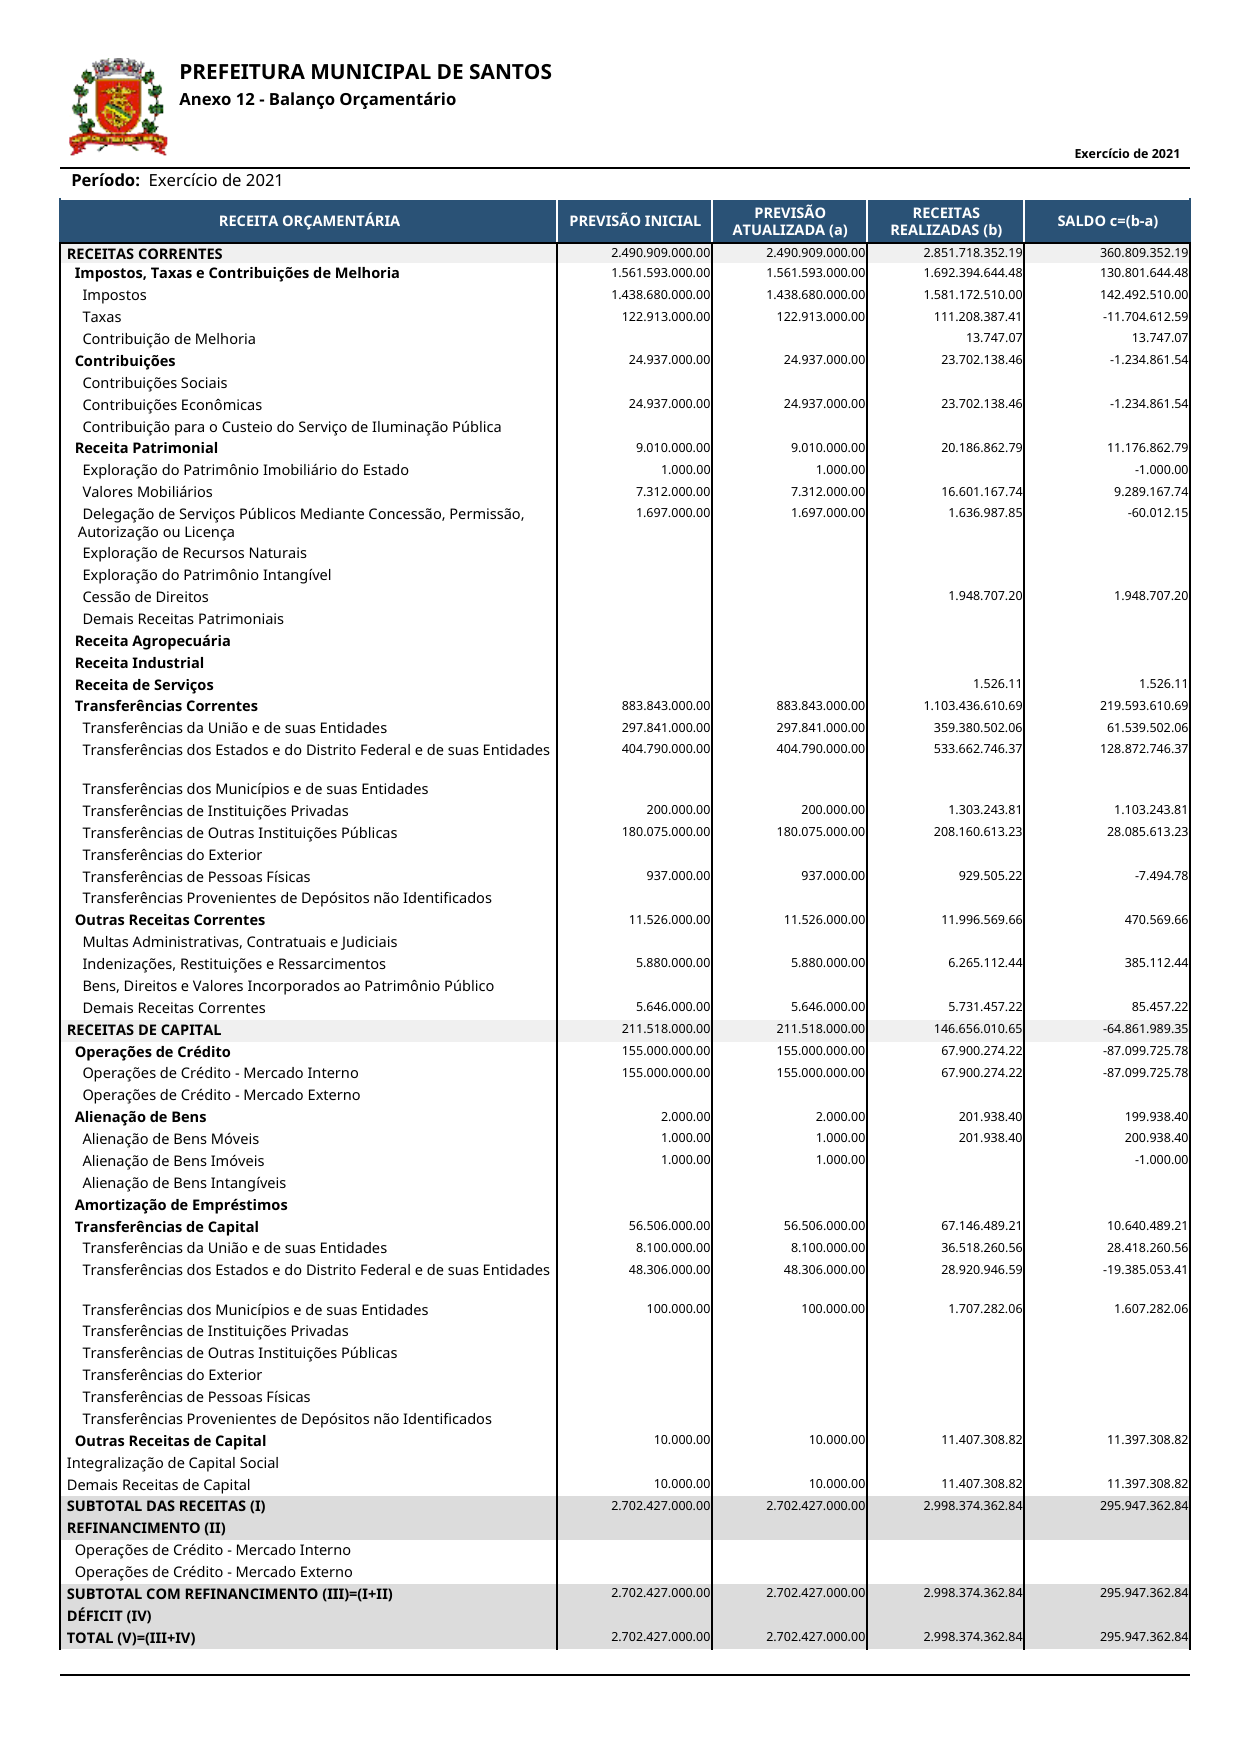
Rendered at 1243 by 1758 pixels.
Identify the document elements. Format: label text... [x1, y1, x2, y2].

table_cell 28.920.946.59 [868, 1260, 1023, 1299]
table_cell Receita Industrial [61, 653, 556, 674]
table_cell -64.861.989.35 [1025, 1020, 1189, 1042]
table_cell 155.000.000.00 [713, 1064, 866, 1085]
table_cell Exploração do Patrimônio Imobiliário do Estado [61, 460, 556, 482]
table_cell 24.937.000.00 [713, 351, 866, 373]
table_cell 2.000.00 [558, 1107, 711, 1129]
table_cell 533.662.746.37 [868, 740, 1023, 779]
table_cell Integralização de Capital Social [61, 1453, 556, 1474]
table_cell [558, 1453, 711, 1474]
table_cell [1025, 1343, 1189, 1365]
table_cell [1054, 79, 1182, 98]
table_cell [68, 194, 1177, 198]
table_cell [1025, 779, 1189, 801]
table_cell 48.306.000.00 [558, 1260, 711, 1299]
table_cell [868, 1606, 1023, 1628]
table_cell 155.000.000.00 [713, 1042, 866, 1063]
table_cell [1025, 845, 1189, 867]
table_cell RECEITAS REALIZADAS (b) [868, 200, 1023, 242]
table_cell 1.526.11 [868, 675, 1023, 696]
table_cell Bens, Direitos e Valores Incorporados ao Patrimônio Público [61, 976, 556, 998]
table_cell Transferências de Outras Instituições Públicas [61, 1343, 556, 1365]
table_cell [713, 779, 866, 801]
table_cell [558, 1562, 711, 1584]
table_cell 200.000.00 [713, 801, 866, 823]
table_cell [176, 139, 1190, 144]
table_cell 10.640.489.21 [1025, 1217, 1189, 1238]
table_cell 1.692.394.644.48 [868, 264, 1023, 285]
table_cell Amortização de Empréstimos [61, 1195, 556, 1217]
table_cell RECEITA ORÇAMENTÁRIA [61, 200, 556, 242]
table_cell 142.492.510.00 [1025, 285, 1189, 307]
table_cell [713, 631, 866, 653]
table_cell 1.948.707.20 [868, 587, 1023, 609]
table_cell 470.569.66 [1025, 910, 1189, 932]
table_cell 1.000.00 [558, 460, 711, 482]
table_cell 10.000.00 [558, 1475, 711, 1496]
table_cell [558, 1387, 711, 1409]
table_cell 100.000.00 [713, 1300, 866, 1321]
table_cell [60, 1650, 1190, 1674]
table_cell [558, 779, 711, 801]
table_cell 180.075.000.00 [713, 823, 866, 845]
table_cell Transferências dos Municípios e de suas Entidades [61, 1300, 556, 1321]
table_cell Transferências de Instituições Privadas [61, 1321, 556, 1343]
table_cell Outras Receitas de Capital [61, 1431, 556, 1453]
table_cell 61.539.502.06 [1025, 718, 1189, 740]
table_cell [713, 1409, 866, 1431]
table_cell [176, 144, 985, 167]
table_cell 11.996.569.66 [868, 910, 1023, 932]
table_cell Transferências Provenientes de Depósitos não Identificados [61, 1409, 556, 1431]
table_cell Receita de Serviços [61, 675, 556, 696]
table_cell 297.841.000.00 [713, 718, 866, 740]
table_cell [868, 1321, 1023, 1343]
table_cell RECEITAS DE CAPITAL [61, 1020, 556, 1042]
table_cell Alienação de Bens [61, 1107, 556, 1129]
table_cell 1.607.282.06 [1025, 1300, 1189, 1321]
table_cell Transferências de Capital [61, 1217, 556, 1238]
table_cell 24.937.000.00 [558, 395, 711, 417]
table_cell 1.000.00 [558, 1129, 711, 1151]
table_cell 1.707.282.06 [868, 1300, 1023, 1321]
table_cell Transferências de Pessoas Físicas [61, 1387, 556, 1409]
table_cell [868, 976, 1023, 998]
table_cell [713, 1453, 866, 1474]
table_header [1054, 59, 1182, 78]
table_cell [985, 163, 1182, 167]
table_cell [558, 932, 711, 954]
table_cell 10.000.00 [713, 1431, 866, 1453]
table_cell 122.913.000.00 [713, 307, 866, 329]
table_cell [558, 1321, 711, 1343]
table_cell 20.186.862.79 [868, 439, 1023, 460]
table_cell Impostos [61, 285, 556, 307]
table_cell 201.938.40 [868, 1129, 1023, 1151]
table_cell [713, 932, 866, 954]
table_cell 67.900.274.22 [868, 1042, 1023, 1063]
table_cell Demais Receitas de Capital [61, 1475, 556, 1496]
table_cell Operações de Crédito - Mercado Externo [61, 1085, 556, 1107]
table_cell 2.000.00 [713, 1107, 866, 1129]
table_cell 67.146.489.21 [868, 1217, 1023, 1238]
table_cell [558, 543, 711, 565]
table_cell -60.012.15 [1025, 504, 1189, 543]
table_cell [713, 675, 866, 696]
table_cell [558, 417, 711, 438]
table_cell 5.646.000.00 [558, 998, 711, 1020]
table_cell Período: Exercício de 2021 [68, 170, 1177, 193]
table_cell Alienação de Bens Imóveis [61, 1151, 556, 1173]
table_header PREFEITURA MUNICIPAL DE SANTOS [176, 59, 1054, 88]
table_cell 2.702.427.000.00 [713, 1496, 866, 1518]
table_cell 9.289.167.74 [1025, 482, 1189, 504]
table_cell 56.506.000.00 [558, 1217, 711, 1238]
table_cell [1025, 543, 1189, 565]
table_cell 883.843.000.00 [558, 696, 711, 718]
table_cell 2.851.718.352.19 [868, 244, 1023, 263]
table_cell 111.208.387.41 [868, 307, 1023, 329]
table_cell 2.702.427.000.00 [558, 1628, 711, 1649]
table_cell [558, 1606, 711, 1628]
table_cell 122.913.000.00 [558, 307, 711, 329]
table_cell [868, 1562, 1023, 1584]
table_cell SUBTOTAL DAS RECEITAS (I) [61, 1496, 556, 1518]
table_cell [713, 587, 866, 609]
table_header [60, 59, 68, 167]
table_cell 295.947.362.84 [1025, 1496, 1189, 1518]
table_cell 1.438.680.000.00 [558, 285, 711, 307]
table_cell 1.000.00 [713, 1129, 866, 1151]
table_cell 11.397.308.82 [1025, 1475, 1189, 1496]
table_cell [868, 373, 1023, 395]
table_cell [558, 675, 711, 696]
table_cell Contribuições Econômicas [61, 395, 556, 417]
table_cell 385.112.44 [1025, 954, 1189, 976]
table_cell [1025, 609, 1189, 631]
table_cell [713, 1387, 866, 1409]
table_cell 28.085.613.23 [1025, 823, 1189, 845]
table_cell -11.704.612.59 [1025, 307, 1189, 329]
table_header [136, 59, 167, 135]
table_cell 10.000.00 [558, 1431, 711, 1453]
table_cell [713, 565, 866, 587]
table_cell Indenizações, Restituições e Ressarcimentos [61, 954, 556, 976]
table_cell -1.000.00 [1025, 1151, 1189, 1173]
table_cell [713, 417, 866, 438]
table_cell Operações de Crédito - Mercado Externo [61, 1562, 556, 1584]
table_cell Contribuições [61, 351, 556, 373]
table_cell -1.000.00 [1025, 460, 1189, 482]
table_cell [1025, 1173, 1189, 1195]
table_cell 130.801.644.48 [1025, 264, 1189, 285]
table_cell [713, 1518, 866, 1540]
table_cell 7.312.000.00 [713, 482, 866, 504]
table_cell Operações de Crédito [61, 1042, 556, 1063]
table_cell 5.880.000.00 [713, 954, 866, 976]
table_cell 85.457.22 [1025, 998, 1189, 1020]
table_cell [558, 653, 711, 674]
table_cell [713, 1321, 866, 1343]
table_cell 1.561.593.000.00 [558, 264, 711, 285]
table_cell [1025, 889, 1189, 910]
table_cell [868, 1195, 1023, 1217]
table_cell [558, 1365, 711, 1387]
table_cell [868, 889, 1023, 910]
table_cell PREVISÃO INICIAL [558, 200, 711, 242]
table_cell 2.702.427.000.00 [558, 1584, 711, 1606]
table_cell [868, 932, 1023, 954]
table_cell [1025, 1540, 1189, 1562]
table_cell Transferências dos Municípios e de suas Entidades [61, 779, 556, 801]
table_cell 297.841.000.00 [558, 718, 711, 740]
table_cell Transferências do Exterior [61, 845, 556, 867]
table_cell -87.099.725.78 [1025, 1064, 1189, 1085]
table_header [1182, 59, 1190, 88]
table_header [133, 124, 143, 132]
table_cell 6.265.112.44 [868, 954, 1023, 976]
table_cell [558, 1195, 711, 1217]
table_cell 8.100.000.00 [558, 1239, 711, 1260]
table_cell -7.494.78 [1025, 867, 1189, 888]
table_cell 24.937.000.00 [713, 395, 866, 417]
table_cell 1.636.987.85 [868, 504, 1023, 543]
table_cell PREVISÃO ATUALIZADA (a) [713, 200, 866, 242]
table_cell Delegação de Serviços Públicos Mediante Concessão, Permissão, Autorização ou Licença [61, 504, 556, 543]
table_cell -87.099.725.78 [1025, 1042, 1189, 1063]
table_cell Demais Receitas Correntes [61, 998, 556, 1020]
table_cell [1025, 1085, 1189, 1107]
table_cell 13.747.07 [868, 329, 1023, 351]
table_cell [176, 114, 1190, 138]
table_cell [1025, 631, 1189, 653]
table_cell [60, 170, 68, 198]
table_cell 155.000.000.00 [558, 1042, 711, 1063]
table_header [168, 59, 176, 167]
table_cell -19.385.053.41 [1025, 1260, 1189, 1299]
table_cell Transferências do Exterior [61, 1365, 556, 1387]
table_cell [1025, 1606, 1189, 1628]
table_cell Transferências de Pessoas Físicas [61, 867, 556, 888]
table_cell [1025, 653, 1189, 674]
table_cell [713, 373, 866, 395]
table_cell Contribuição de Melhoria [61, 329, 556, 351]
table_cell [1025, 1562, 1189, 1584]
table_cell Transferências Correntes [61, 696, 556, 718]
table_cell 180.075.000.00 [558, 823, 711, 845]
table_cell [558, 587, 711, 609]
table_cell [1025, 1518, 1189, 1540]
table_cell [1025, 1195, 1189, 1217]
table_cell [1177, 170, 1190, 198]
table_cell [868, 1085, 1023, 1107]
table_cell [868, 1409, 1023, 1431]
table_cell DÉFICIT (IV) [61, 1606, 556, 1628]
table_cell 200.000.00 [558, 801, 711, 823]
table_cell 1.697.000.00 [713, 504, 866, 543]
table_cell 211.518.000.00 [713, 1020, 866, 1042]
table_cell 929.505.22 [868, 867, 1023, 888]
table_cell Operações de Crédito - Mercado Interno [61, 1064, 556, 1085]
table_cell 1.103.243.81 [1025, 801, 1189, 823]
table_cell 1.303.243.81 [868, 801, 1023, 823]
table_cell [1025, 417, 1189, 438]
table_header [68, 59, 167, 160]
table_cell 11.397.308.82 [1025, 1431, 1189, 1453]
table_cell [1025, 373, 1189, 395]
table_cell REFINANCIMENTO (II) [61, 1518, 556, 1540]
table_cell [713, 653, 866, 674]
table_cell 5.646.000.00 [713, 998, 866, 1020]
table_cell Multas Administrativas, Contratuais e Judiciais [61, 932, 556, 954]
table_cell 2.998.374.362.84 [868, 1628, 1023, 1649]
table_cell [868, 1518, 1023, 1540]
table_cell 2.490.909.000.00 [713, 244, 866, 263]
table_header [82, 83, 94, 122]
table_cell [868, 631, 1023, 653]
table_cell [713, 889, 866, 910]
table_cell 1.948.707.20 [1025, 587, 1189, 609]
table_cell 1.581.172.510.00 [868, 285, 1023, 307]
table_cell [868, 565, 1023, 587]
table_cell 1.000.00 [713, 460, 866, 482]
table_cell 295.947.362.84 [1025, 1584, 1189, 1606]
table_cell [868, 845, 1023, 867]
table_cell [558, 1518, 711, 1540]
table_cell 208.160.613.23 [868, 823, 1023, 845]
table_cell [558, 1085, 711, 1107]
table_cell [1182, 144, 1190, 167]
table_cell 11.407.308.82 [868, 1475, 1023, 1496]
table_cell Contribuições Sociais [61, 373, 556, 395]
table_cell SALDO c=(b-a) [1025, 200, 1189, 242]
table_cell [1054, 98, 1182, 113]
table_cell [868, 543, 1023, 565]
table_cell 128.872.746.37 [1025, 740, 1189, 779]
table_cell [868, 1453, 1023, 1474]
table_cell [1025, 1409, 1189, 1431]
table_cell 360.809.352.19 [1025, 244, 1189, 263]
table_cell Transferências da União e de suas Entidades [61, 1239, 556, 1260]
table_cell 295.947.362.84 [1025, 1628, 1189, 1649]
table_cell Transferências Provenientes de Depósitos não Identificados [61, 889, 556, 910]
table_cell [868, 779, 1023, 801]
table_cell [868, 1343, 1023, 1365]
table_header [93, 124, 104, 132]
table_cell Exercício de 2021 [985, 144, 1182, 163]
table_cell [713, 609, 866, 631]
table_cell 1.561.593.000.00 [713, 264, 866, 285]
table_cell 404.790.000.00 [558, 740, 711, 779]
table_cell [868, 1365, 1023, 1387]
table_cell 155.000.000.00 [558, 1064, 711, 1085]
table_cell 937.000.00 [558, 867, 711, 888]
table_cell Valores Mobiliários [61, 482, 556, 504]
table_cell 24.937.000.00 [558, 351, 711, 373]
table_cell 36.518.260.56 [868, 1239, 1023, 1260]
table_cell 48.306.000.00 [713, 1260, 866, 1299]
table_cell Transferências dos Estados e do Distrito Federal e de suas Entidades [61, 1260, 556, 1299]
table_cell 2.702.427.000.00 [713, 1628, 866, 1649]
table_cell [1025, 932, 1189, 954]
table_cell [713, 1343, 866, 1365]
table_cell [558, 329, 711, 351]
table_cell RECEITAS CORRENTES [61, 244, 556, 263]
table_cell 10.000.00 [713, 1475, 866, 1496]
table_cell [868, 1151, 1023, 1173]
table_cell [713, 543, 866, 565]
table_cell [558, 845, 711, 867]
table_cell 5.880.000.00 [558, 954, 711, 976]
table_cell Exploração de Recursos Naturais [61, 543, 556, 565]
table_cell 7.312.000.00 [558, 482, 711, 504]
table_cell [1182, 89, 1190, 113]
table_cell Alienação de Bens Móveis [61, 1129, 556, 1151]
table_cell 404.790.000.00 [713, 740, 866, 779]
table_cell [713, 1562, 866, 1584]
table_cell [713, 1606, 866, 1628]
table_cell 2.998.374.362.84 [868, 1496, 1023, 1518]
table_cell Alienação de Bens Intangíveis [61, 1173, 556, 1195]
table_cell 11.526.000.00 [713, 910, 866, 932]
table_cell [868, 1387, 1023, 1409]
table_header [142, 82, 155, 121]
table_cell [713, 1085, 866, 1107]
table_cell 5.731.457.22 [868, 998, 1023, 1020]
table_cell 11.526.000.00 [558, 910, 711, 932]
table_cell 1.526.11 [1025, 675, 1189, 696]
table_cell 9.010.000.00 [713, 439, 866, 460]
table_cell 11.176.862.79 [1025, 439, 1189, 460]
table_cell Demais Receitas Patrimoniais [61, 609, 556, 631]
table_cell 100.000.00 [558, 1300, 711, 1321]
table_cell 200.938.40 [1025, 1129, 1189, 1151]
table_cell [713, 329, 866, 351]
table_cell TOTAL (V)=(III+IV) [61, 1628, 556, 1649]
table_cell 28.418.260.56 [1025, 1239, 1189, 1260]
table_cell [558, 1540, 711, 1562]
table_cell 11.407.308.82 [868, 1431, 1023, 1453]
table_cell [558, 1343, 711, 1365]
table_cell [558, 889, 711, 910]
table_cell Receita Agropecuária [61, 631, 556, 653]
table_cell 16.601.167.74 [868, 482, 1023, 504]
table_cell [713, 1365, 866, 1387]
table_cell [868, 609, 1023, 631]
table_cell 9.010.000.00 [558, 439, 711, 460]
table_cell 359.380.502.06 [868, 718, 1023, 740]
table_cell 146.656.010.65 [868, 1020, 1023, 1042]
table_cell Anexo 12 - Balanço Orçamentário [176, 89, 1054, 113]
table_cell [868, 1540, 1023, 1562]
table_cell [713, 1173, 866, 1195]
table_cell Impostos, Taxas e Contribuições de Melhoria [61, 264, 556, 285]
table_cell Cessão de Direitos [61, 587, 556, 609]
table_cell 2.702.427.000.00 [713, 1584, 866, 1606]
table_cell [558, 1173, 711, 1195]
table_cell [1025, 1387, 1189, 1409]
table_cell 2.702.427.000.00 [558, 1496, 711, 1518]
table_cell 201.938.40 [868, 1107, 1023, 1129]
table_cell [868, 653, 1023, 674]
table_cell 211.518.000.00 [558, 1020, 711, 1042]
table_cell SUBTOTAL COM REFINANCIMENTO (III)=(I+II) [61, 1584, 556, 1606]
table_cell Operações de Crédito - Mercado Interno [61, 1540, 556, 1562]
table_cell 23.702.138.46 [868, 351, 1023, 373]
table_cell Outras Receitas Correntes [61, 910, 556, 932]
table_cell 1.103.436.610.69 [868, 696, 1023, 718]
table_cell [1025, 976, 1189, 998]
table_cell -1.234.861.54 [1025, 351, 1189, 373]
table_cell Receita Patrimonial [61, 439, 556, 460]
table_cell 1.000.00 [713, 1151, 866, 1173]
table_cell Taxas [61, 307, 556, 329]
table_cell 219.593.610.69 [1025, 696, 1189, 718]
table_cell 1.697.000.00 [558, 504, 711, 543]
table_cell [1025, 1453, 1189, 1474]
table_cell 199.938.40 [1025, 1107, 1189, 1129]
table_cell 1.438.680.000.00 [713, 285, 866, 307]
table_cell -1.234.861.54 [1025, 395, 1189, 417]
table_cell [558, 565, 711, 587]
table_cell Transferências de Outras Instituições Públicas [61, 823, 556, 845]
table_cell 1.000.00 [558, 1151, 711, 1173]
table_cell [558, 609, 711, 631]
table_cell 23.702.138.46 [868, 395, 1023, 417]
table_cell [558, 373, 711, 395]
table_cell [558, 631, 711, 653]
table_cell Transferências da União e de suas Entidades [61, 718, 556, 740]
table_cell 883.843.000.00 [713, 696, 866, 718]
table_cell Exploração do Patrimônio Intangível [61, 565, 556, 587]
table_cell Transferências dos Estados e do Distrito Federal e de suas Entidades [61, 740, 556, 779]
table_cell [68, 160, 167, 167]
table_cell [713, 845, 866, 867]
table_cell 13.747.07 [1025, 329, 1189, 351]
table_cell Contribuição para o Custeio do Serviço de Iluminação Pública [61, 417, 556, 438]
table_cell [713, 976, 866, 998]
table_cell [868, 460, 1023, 482]
table_cell [558, 976, 711, 998]
table_cell [868, 1173, 1023, 1195]
table_cell 56.506.000.00 [713, 1217, 866, 1238]
table_cell [1025, 565, 1189, 587]
table_cell Transferências de Instituições Privadas [61, 801, 556, 823]
table_cell 67.900.274.22 [868, 1064, 1023, 1085]
table_cell [713, 1195, 866, 1217]
table_cell 8.100.000.00 [713, 1239, 866, 1260]
table_cell [1025, 1365, 1189, 1387]
table_cell [1025, 1321, 1189, 1343]
table_cell [713, 1540, 866, 1562]
table_cell 2.998.374.362.84 [868, 1584, 1023, 1606]
table_cell [868, 417, 1023, 438]
table_cell 2.490.909.000.00 [558, 244, 711, 263]
table_cell 937.000.00 [713, 867, 866, 888]
table_cell [558, 1409, 711, 1431]
